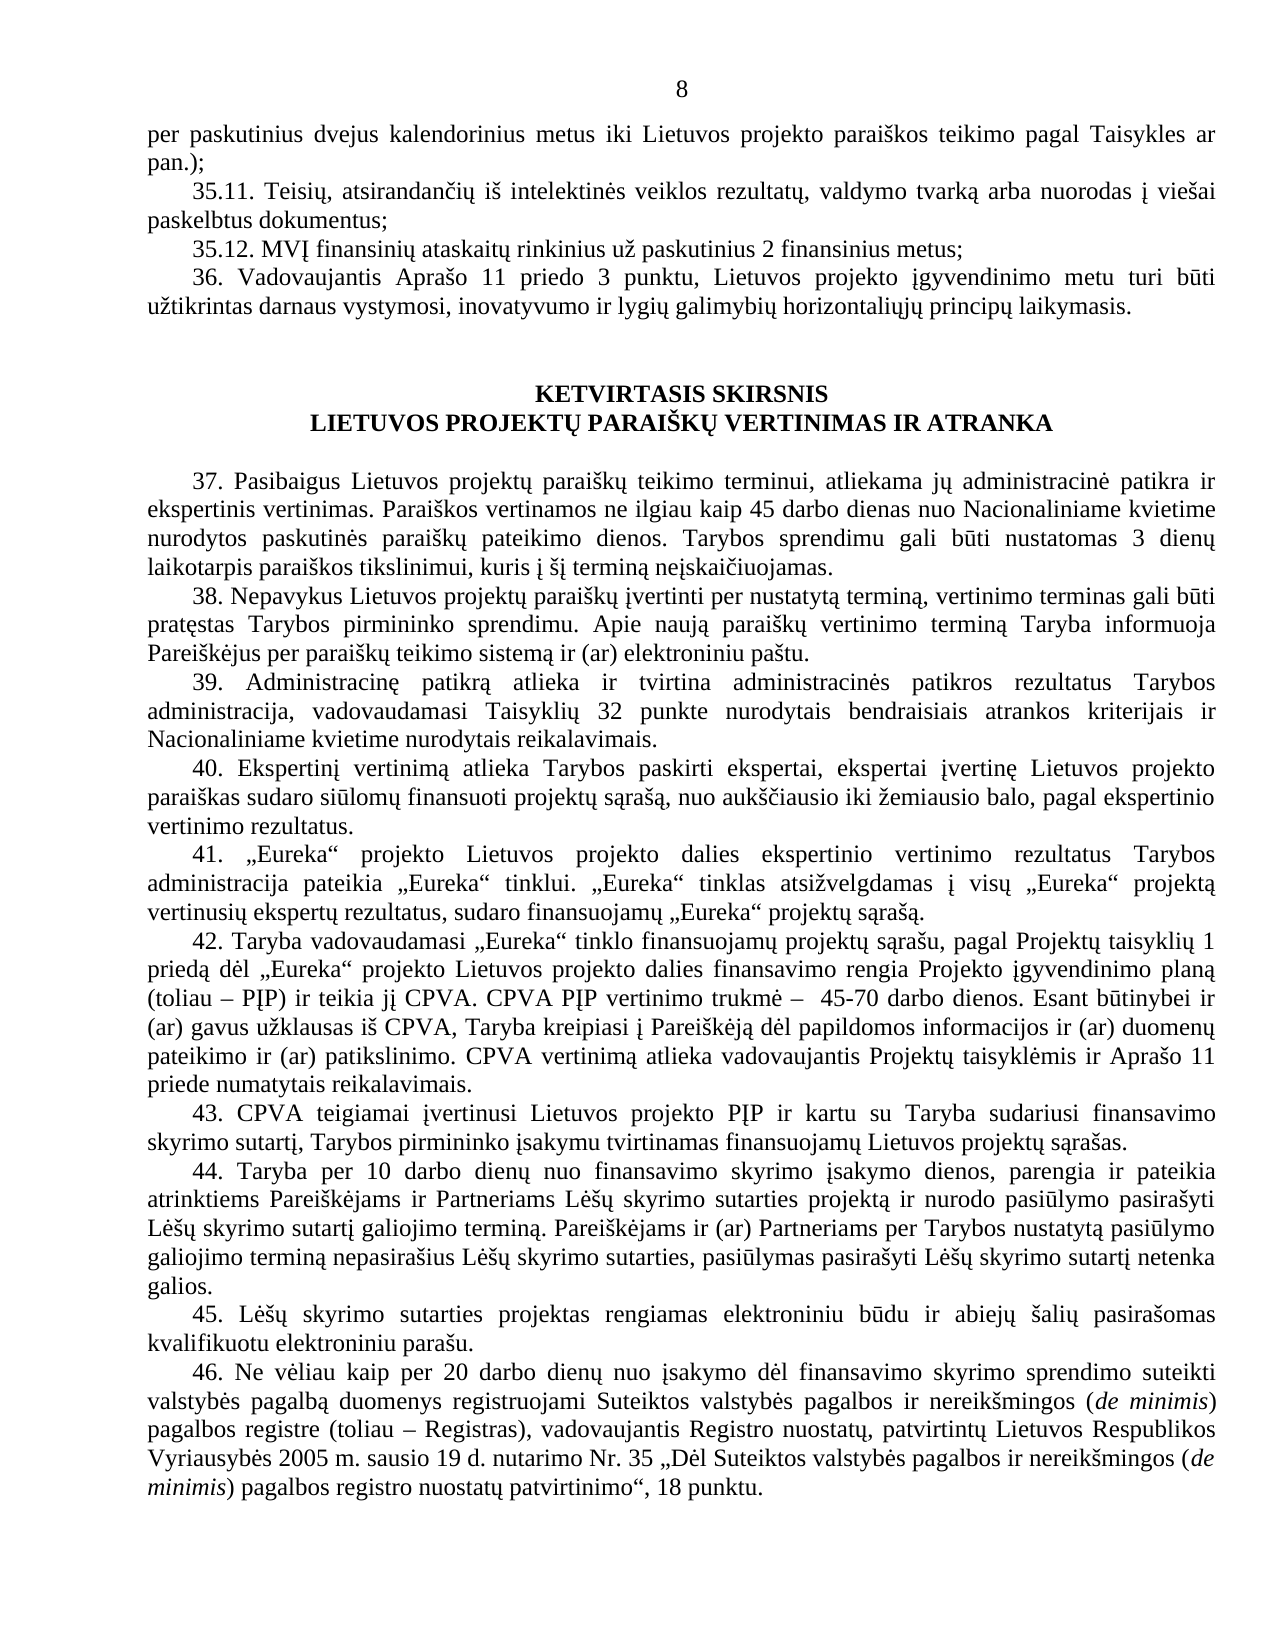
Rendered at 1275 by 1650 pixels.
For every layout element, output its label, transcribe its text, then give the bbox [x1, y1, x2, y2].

text 46. Ne vėliau kaip per 20 darbo dienų nuo įsakymo dėl finansavimo skyrimo sprendimo suteikti valstybės pagalbą duomenys registruojami Suteiktos valstybės pagalbos ir nereikšmingos (de minimis) pagalbos registre (toliau – Registras), vadovaujantis Registro nuostatų, patvirtintų Lietuvos Respublikos Vyriausybės 2005 m. sausio 19 d. nutarimo Nr. 35 „Dėl Suteiktos valstybės pagalbos ir nereikšmingos (de minimis) pagalbos registro nuostatų patvirtinimo“, 18 punktu. [147, 1357, 1217, 1501]
text 35.12. MVĮ finansinių ataskaitų rinkinius už paskutinius 2 finansinius metus; [147, 234, 1217, 262]
text 44. Taryba per 10 darbo dienų nuo finansavimo skyrimo įsakymo dienos, parengia ir pateikia atrinktiems Pareiškėjams ir Partneriams Lėšų skyrimo sutarties projektą ir nurodo pasiūlymo pasirašyti Lėšų skyrimo sutartį galiojimo terminą. Pareiškėjams ir (ar) Partneriams per Tarybos nustatytą pasiūlymo galiojimo terminą nepasirašius Lėšų skyrimo sutarties, pasiūlymas pasirašyti Lėšų skyrimo sutartį netenka galios. [147, 1156, 1217, 1299]
text KETVIRTASIS SKIRSNIS [147, 379, 1217, 408]
text per paskutinius dvejus kalendorinius metus iki Lietuvos projekto paraiškos teikimo pagal Taisykles ar pan.); [147, 119, 1217, 176]
text 41. „Eureka“ projekto Lietuvos projekto dalies ekspertinio vertinimo rezultatus Tarybos administracija pateikia „Eureka“ tinklui. „Eureka“ tinklas atsižvelgdamas į visų „Eureka“ projektą vertinusių ekspertų rezultatus, sudaro finansuojamų „Eureka“ projektų sąrašą. [147, 839, 1217, 926]
text LIETUVOS PROJEKTŲ PARAIŠKŲ VERTINIMAS IR ATRANKA [147, 408, 1217, 437]
text 45. Lėšų skyrimo sutarties projektas rengiamas elektroniniu būdu ir abiejų šalių pasirašomas kvalifikuotu elektroniniu parašu. [147, 1299, 1217, 1357]
text 36. Vadovaujantis Aprašo 11 priedo 3 punktu, Lietuvos projekto įgyvendinimo metu turi būti užtikrintas darnaus vystymosi, inovatyvumo ir lygių galimybių horizontaliųjų principų laikymasis. [147, 262, 1217, 320]
text 43. CPVA teigiamai įvertinusi Lietuvos projekto PĮP ir kartu su Taryba sudariusi finansavimo skyrimo sutartį, Tarybos pirmininko įsakymu tvirtinamas finansuojamų Lietuvos projektų sąrašas. [147, 1098, 1217, 1156]
text 35.11. Teisių, atsirandančių iš intelektinės veiklos rezultatų, valdymo tvarką arba nuorodas į viešai paskelbtus dokumentus; [147, 176, 1217, 234]
text 42. Taryba vadovaudamasi „Eureka“ tinklo finansuojamų projektų sąrašu, pagal Projektų taisyklių 1 priedą dėl „Eureka“ projekto Lietuvos projekto dalies finansavimo rengia Projekto įgyvendinimo planą (toliau – PĮP) ir teikia jį CPVA. CPVA PĮP vertinimo trukmė – 45-70 darbo dienos. Esant būtinybei ir (ar) gavus užklausas iš CPVA, Taryba kreipiasi į Pareiškėją dėl papildomos informacijos ir (ar) duomenų pateikimo ir (ar) patikslinimo. CPVA vertinimą atlieka vadovaujantis Projektų taisyklėmis ir Aprašo 11 priede numatytais reikalavimais. [147, 926, 1217, 1098]
text 37. Pasibaigus Lietuvos projektų paraiškų teikimo terminui, atliekama jų administracinė patikra ir ekspertinis vertinimas. Paraiškos vertinamos ne ilgiau kaip 45 darbo dienas nuo Nacionaliniame kvietime nurodytos paskutinės paraiškų pateikimo dienos. Tarybos sprendimu gali būti nustatomas 3 dienų laikotarpis paraiškos tikslinimui, kuris į šį terminą neįskaičiuojamas. [147, 466, 1217, 581]
text 38. Nepavykus Lietuvos projektų paraiškų įvertinti per nustatytą terminą, vertinimo terminas gali būti pratęstas Tarybos pirmininko sprendimu. Apie naują paraiškų vertinimo terminą Taryba informuoja Pareiškėjus per paraiškų teikimo sistemą ir (ar) elektroniniu paštu. [147, 581, 1217, 667]
text 39. Administracinę patikrą atlieka ir tvirtina administracinės patikros rezultatus Tarybos administracija, vadovaudamasi Taisyklių 32 punkte nurodytais bendraisiais atrankos kriterijais ir Nacionaliniame kvietime nurodytais reikalavimais. [147, 667, 1217, 753]
text 40. Ekspertinį vertinimą atlieka Tarybos paskirti ekspertai, ekspertai įvertinę Lietuvos projekto paraiškas sudaro siūlomų finansuoti projektų sąrašą, nuo aukščiausio iki žemiausio balo, pagal ekspertinio vertinimo rezultatus. [147, 753, 1217, 839]
